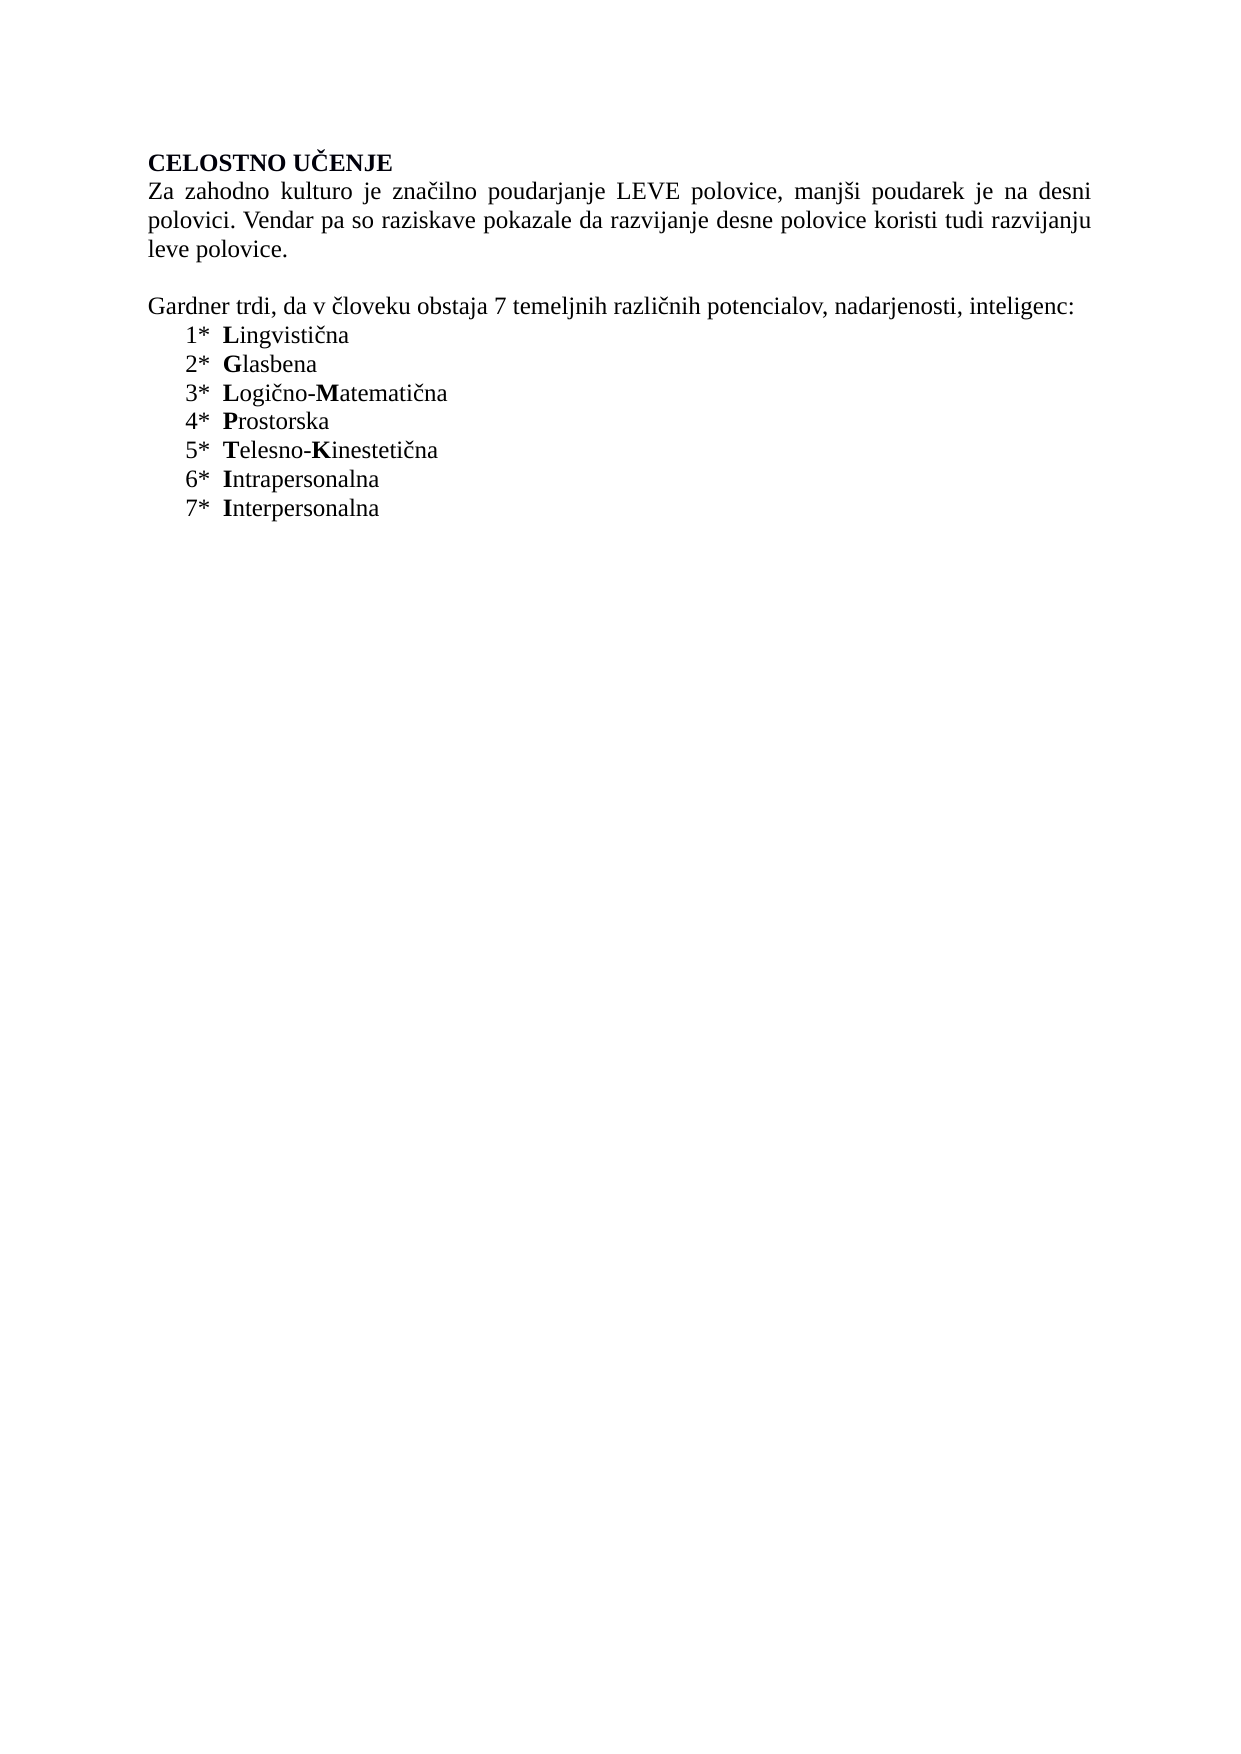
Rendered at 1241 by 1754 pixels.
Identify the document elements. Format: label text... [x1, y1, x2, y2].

list Prostorska [185, 406, 1093, 435]
list Telesno-Kinestetična [185, 435, 1093, 464]
list Lingvistična [185, 320, 1093, 349]
text Za zahodno kulturo je značilno poudarjanje LEVE polovice, manjši poudarek je na desni polovici. Vendar pa so raziskave pokazale da razvijanje desne polovice koristi tudi razvijanju leve polovice. [148, 176, 1093, 263]
list Intrapersonalna [185, 464, 1093, 493]
list Glasbena [185, 349, 1093, 378]
list Interpersonalna [185, 493, 1093, 521]
text Gardner trdi, da v človeku obstaja 7 temeljnih različnih potencialov, nadarjenosti, inteligenc: [148, 291, 1093, 320]
subtitle CELOSTNO UČENJE [148, 148, 1093, 176]
list Logično-Matematična [185, 378, 1093, 406]
